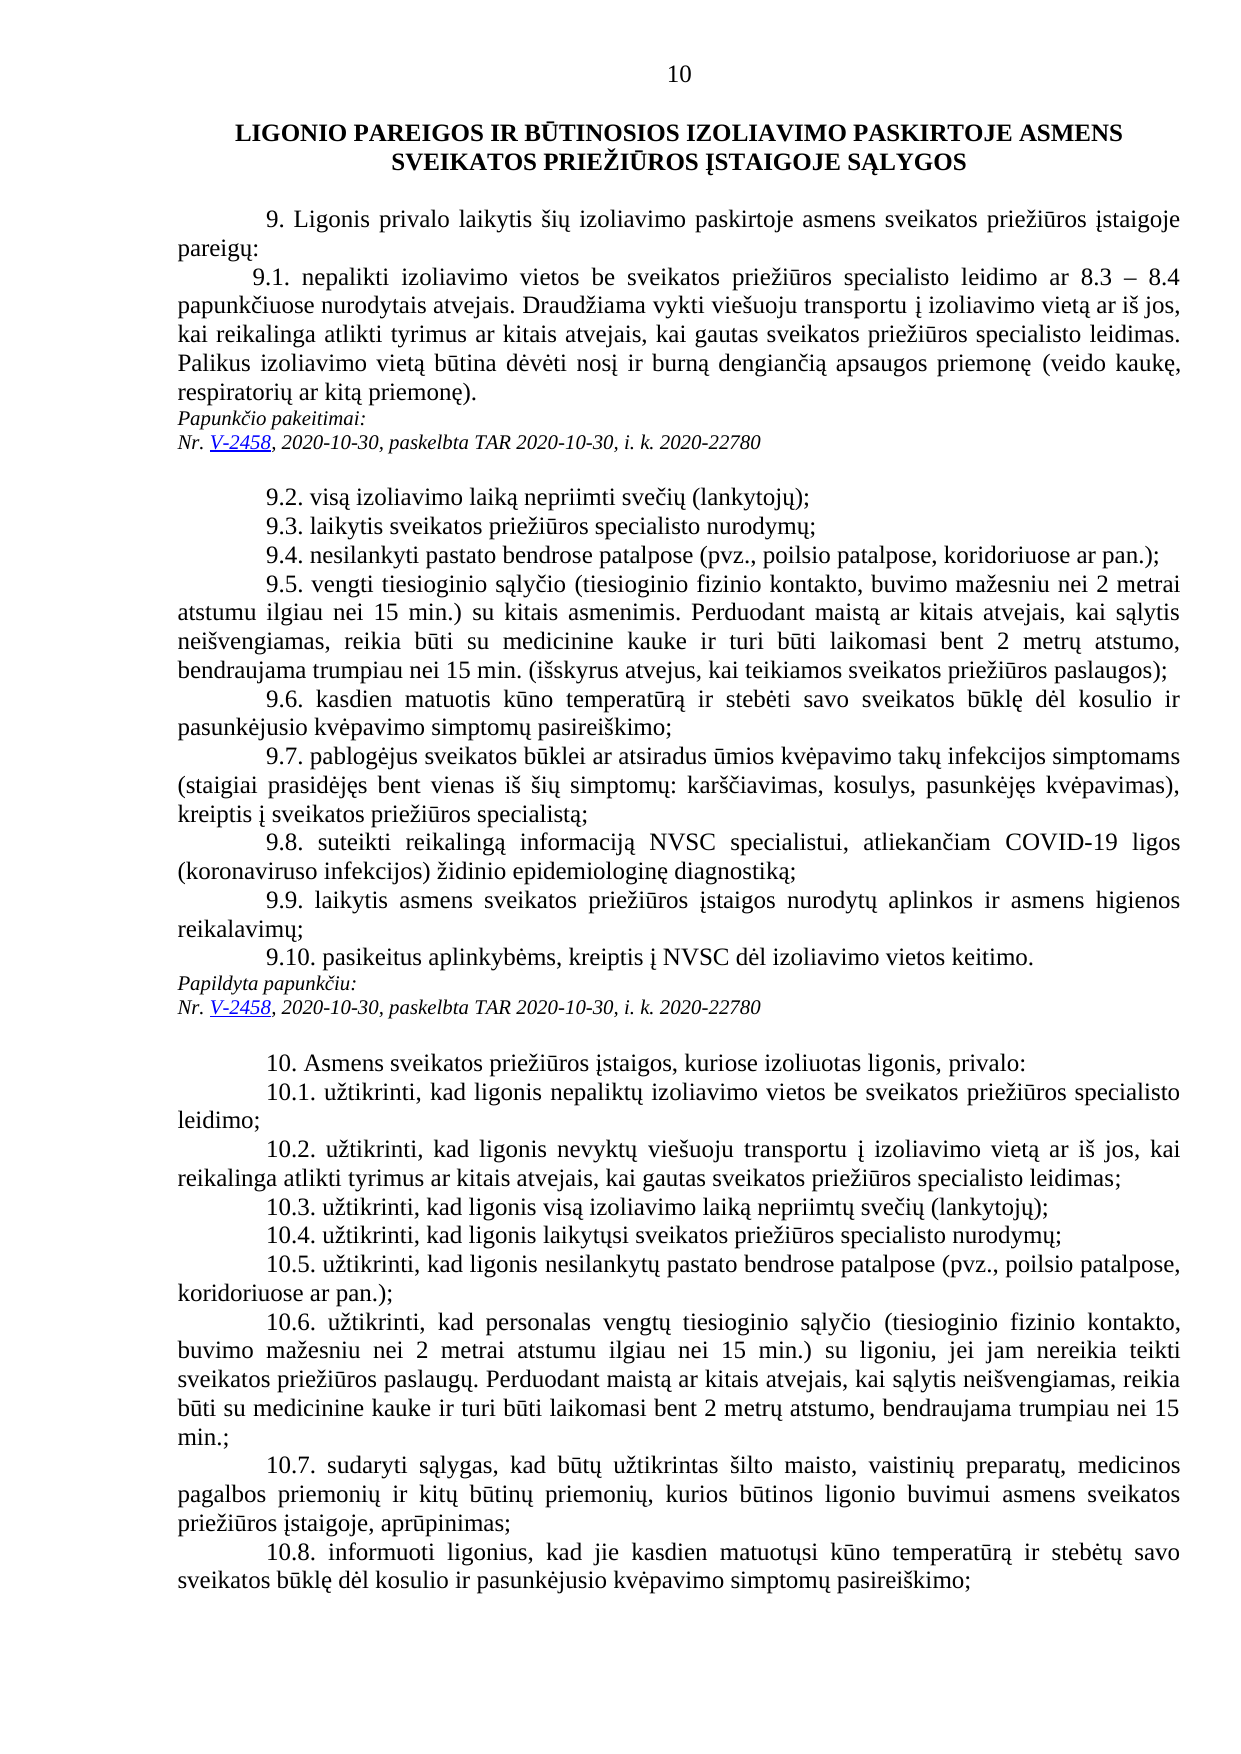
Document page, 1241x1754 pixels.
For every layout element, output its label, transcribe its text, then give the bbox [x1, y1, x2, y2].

text Nr. V-2458, 2020-10-30, paskelbta TAR 2020-10-30, i. k. 2020-22780 [177, 995, 1181, 1019]
text 9.7. pablogėjus sveikatos būklei ar atsiradus ūmios kvėpavimo takų infekcijos simptomams (staigiai prasidėjęs bent vienas iš šių simptomų: karščiavimas, kosulys, pasunkėjęs kvėpavimas), kreiptis į sveikatos priežiūros specialistą; [177, 741, 1181, 827]
text 10.6. užtikrinti, kad personalas vengtų tiesioginio sąlyčio (tiesioginio fizinio kontakto, buvimo mažesniu nei 2 metrai atstumu ilgiau nei 15 min.) su ligoniu, jei jam nereikia teikti sveikatos priežiūros paslaugų. Perduodant maistą ar kitais atvejais, kai sąlytis neišvengiamas, reikia būti su medicinine kauke ir turi būti laikomasi bent 2 metrų atstumo, bendraujama trumpiau nei 15 min.; [177, 1307, 1181, 1451]
text 9.9. laikytis asmens sveikatos priežiūros įstaigos nurodytų aplinkos ir asmens higienos reikalavimų; [177, 885, 1181, 942]
text 10.2. užtikrinti, kad ligonis nevyktų viešuoju transportu į izoliavimo vietą ar iš jos, kai reikalinga atlikti tyrimus ar kitais atvejais, kai gautas sveikatos priežiūros specialisto leidimas; [177, 1134, 1181, 1192]
text 9. Ligonis privalo laikytis šių izoliavimo paskirtoje asmens sveikatos priežiūros įstaigoje pareigų: [177, 204, 1181, 262]
text 10.4. užtikrinti, kad ligonis laikytųsi sveikatos priežiūros specialisto nurodymų; [177, 1221, 1181, 1249]
text 9.8. suteikti reikalingą informaciją NVSC specialistui, atliekančiam COVID-19 ligos (koronaviruso infekcijos) židinio epidemiologinę diagnostiką; [177, 827, 1181, 885]
text 9.6. kasdien matuotis kūno temperatūrą ir stebėti savo sveikatos būklę dėl kosulio ir pasunkėjusio kvėpavimo simptomų pasireiškimo; [177, 684, 1181, 741]
text 10.1. užtikrinti, kad ligonis nepaliktų izoliavimo vietos be sveikatos priežiūros specialisto leidimo; [177, 1077, 1181, 1134]
text 9.4. nesilankyti pastato bendrose patalpose (pvz., poilsio patalpose, koridoriuose ar pan.); [177, 540, 1181, 569]
text Nr. V-2458, 2020-10-30, paskelbta TAR 2020-10-30, i. k. 2020-22780 [177, 430, 1181, 454]
text 10.3. užtikrinti, kad ligonis visą izoliavimo laiką nepriimtų svečių (lankytojų); [177, 1192, 1181, 1221]
text 10.5. užtikrinti, kad ligonis nesilankytų pastato bendrose patalpose (pvz., poilsio patalpose, koridoriuose ar pan.); [177, 1249, 1181, 1307]
text 9.2. visą izoliavimo laiką nepriimti svečių (lankytojų); [177, 482, 1181, 511]
text 9.3. laikytis sveikatos priežiūros specialisto nurodymų; [177, 511, 1181, 540]
text 9.5. vengti tiesioginio sąlyčio (tiesioginio fizinio kontakto, buvimo mažesniu nei 2 metrai atstumu ilgiau nei 15 min.) su kitais asmenimis. Perduodant maistą ar kitais atvejais, kai sąlytis neišvengiamas, reikia būti su medicinine kauke ir turi būti laikomasi bent 2 metrų atstumo, bendraujama trumpiau nei 15 min. (išskyrus atvejus, kai teikiamos sveikatos priežiūros paslaugos); [177, 569, 1181, 684]
text 9.1. nepalikti izoliavimo vietos be sveikatos priežiūros specialisto leidimo ar 8.3 – 8.4 papunkčiuose nurodytais atvejais. Draudžiama vykti viešuoju transportu į izoliavimo vietą ar iš jos, kai reikalinga atlikti tyrimus ar kitais atvejais, kai gautas sveikatos priežiūros specialisto leidimas. Palikus izoliavimo vietą būtina dėvėti nosį ir burną dengiančią apsaugos priemonę (veido kaukę, respiratorių ar kitą priemonę). [177, 262, 1181, 406]
text 9.10. pasikeitus aplinkybėms, kreiptis į NVSC dėl izoliavimo vietos keitimo. [177, 942, 1181, 971]
text Papunkčio pakeitimai: [177, 406, 1181, 430]
text 10. Asmens sveikatos priežiūros įstaigos, kuriose izoliuotas ligonis, privalo: [266, 1048, 1181, 1077]
text 10.7. sudaryti sąlygas, kad būtų užtikrintas šilto maisto, vaistinių preparatų, medicinos pagalbos priemonių ir kitų būtinų priemonių, kurios būtinos ligonio buvimui asmens sveikatos priežiūros įstaigoje, aprūpinimas; [177, 1451, 1181, 1537]
text 10.8. informuoti ligonius, kad jie kasdien matuotųsi kūno temperatūrą ir stebėtų savo sveikatos būklę dėl kosulio ir pasunkėjusio kvėpavimo simptomų pasireiškimo; [177, 1537, 1181, 1594]
text Papildyta papunkčiu: [177, 971, 1181, 995]
text Ligonio pareigos ir BŪTINOSIOS IZOLIAVIMO paskirtoje ASMENS sveikatos priežiūros įstaigoje SĄLYGOS [177, 118, 1181, 176]
